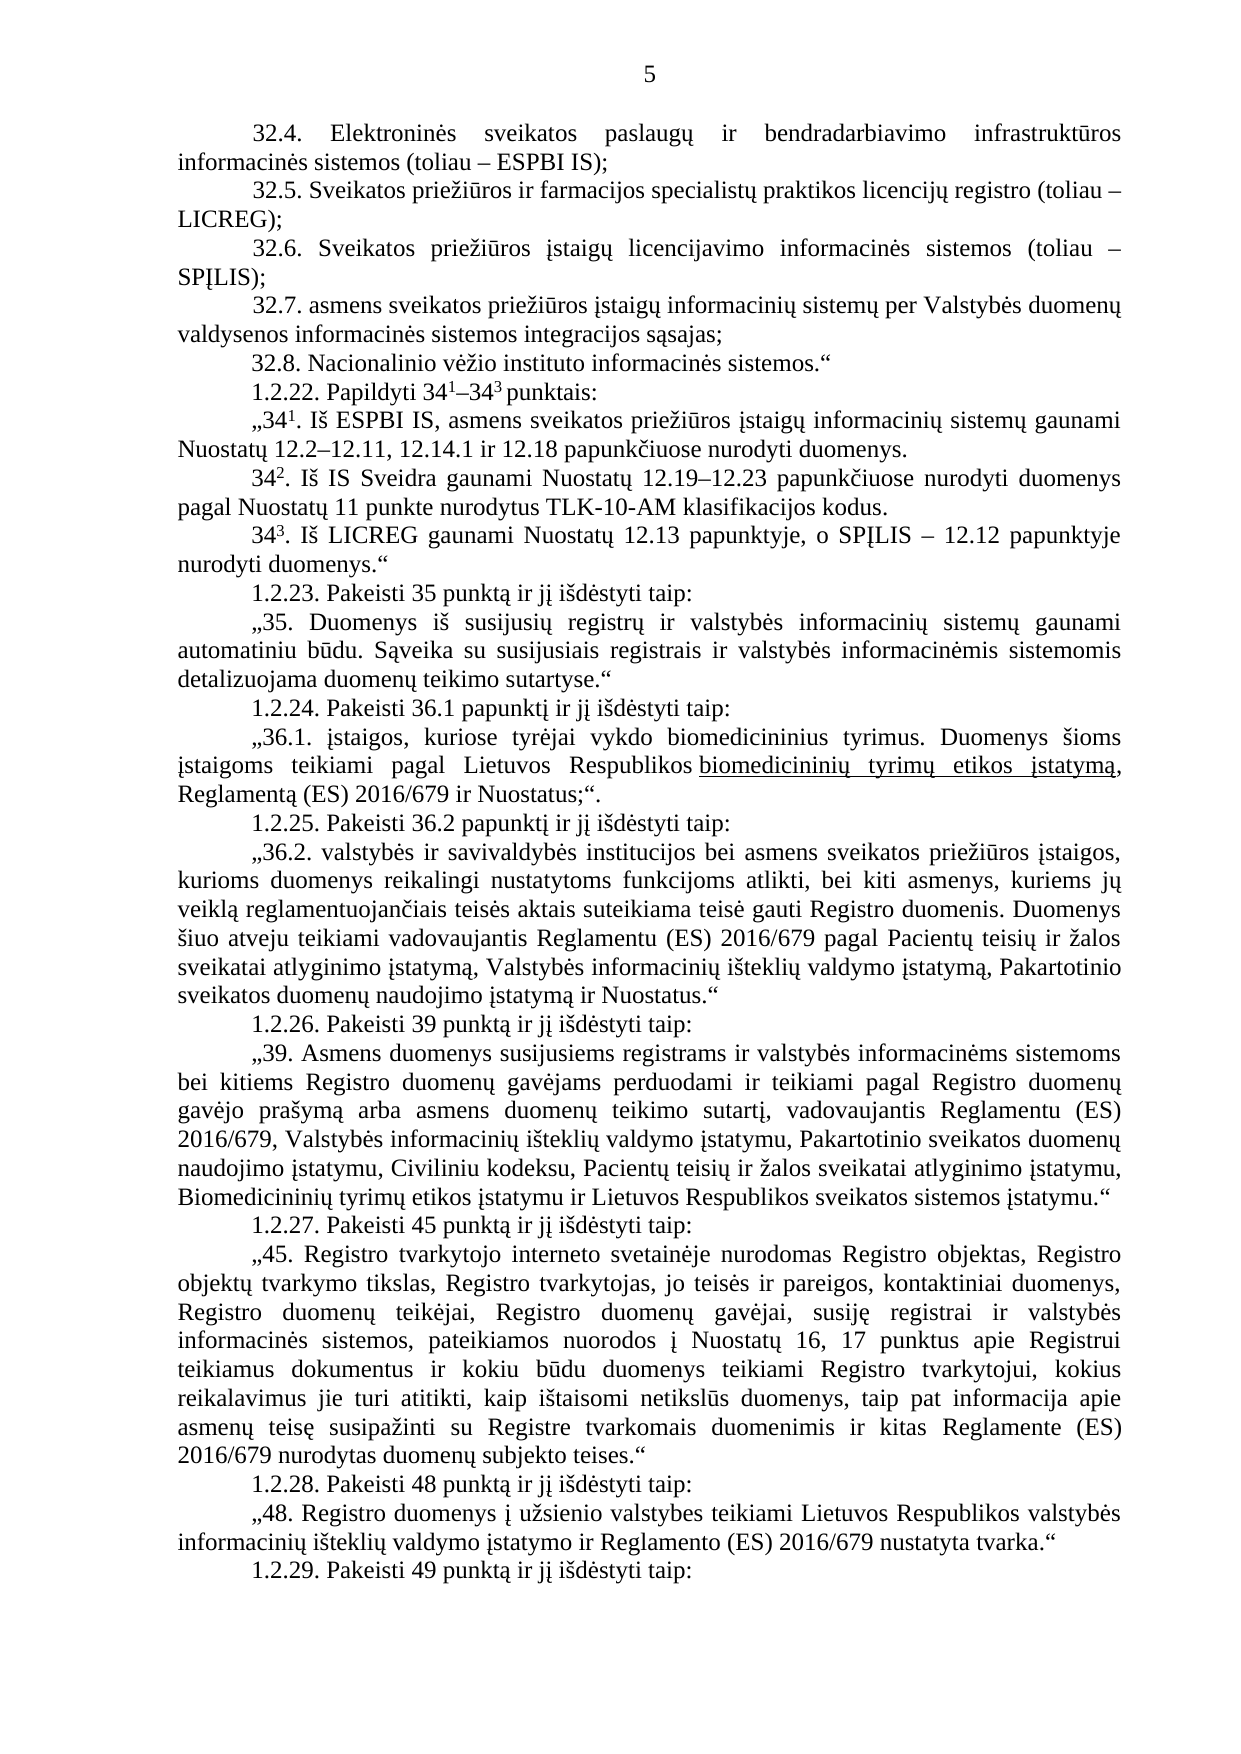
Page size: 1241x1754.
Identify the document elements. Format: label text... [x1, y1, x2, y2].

text 1.2.23. Pakeisti 35 punktą ir jį išdėstyti taip: [177, 578, 1122, 607]
text 32.5. Sveikatos priežiūros ir farmacijos specialistų praktikos licencijų registro (toliau – LICREG); [177, 176, 1122, 233]
text 32.8. Nacionalinio vėžio instituto informacinės sistemos.“ [177, 348, 1122, 377]
text „39. Asmens duomenys susijusiems registrams ir valstybės informacinėms sistemoms bei kitiems Registro duomenų gavėjams perduodami ir teikiami pagal Registro duomenų gavėjo prašymą arba asmens duomenų teikimo sutartį, vadovaujantis Reglamentu (ES) 2016/679, Valstybės informacinių išteklių valdymo įstatymu, Pakartotinio sveikatos duomenų naudojimo įstatymu, Civiliniu kodeksu, Pacientų teisių ir žalos sveikatai atlyginimo įstatymu, Biomedicininių tyrimų etikos įstatymu ir Lietuvos Respublikos sveikatos sistemos įstatymu.“ [177, 1038, 1122, 1211]
text „45. Registro tvarkytojo interneto svetainėje nurodomas Registro objektas, Registro objektų tvarkymo tikslas, Registro tvarkytojas, jo teisės ir pareigos, kontaktiniai duomenys, Registro duomenų teikėjai, Registro duomenų gavėjai, susiję registrai ir valstybės informacinės sistemos, pateikiamos nuorodos į Nuostatų 16, 17 punktus apie Registrui teikiamus dokumentus ir kokiu būdu duomenys teikiami Registro tvarkytojui, kokius reikalavimus jie turi atitikti, kaip ištaisomi netikslūs duomenys, taip pat informacija apie asmenų teisę susipažinti su Registre tvarkomais duomenimis ir kitas Reglamente (ES) 2016/679 nurodytas duomenų subjekto teises.“ [177, 1239, 1122, 1469]
text „48. Registro duomenys į užsienio valstybes teikiami Lietuvos Respublikos valstybės informacinių išteklių valdymo įstatymo ir Reglamento (ES) 2016/679 nustatyta tvarka.“ [177, 1498, 1122, 1556]
text 1.2.29. Pakeisti 49 punktą ir jį išdėstyti taip: [177, 1556, 1122, 1584]
text „36.2. valstybės ir savivaldybės institucijos bei asmens sveikatos priežiūros įstaigos, kurioms duomenys reikalingi nustatytoms funkcijoms atlikti, bei kiti asmenys, kuriems jų veiklą reglamentuojančiais teisės aktais suteikiama teisė gauti Registro duomenis. Duomenys šiuo atveju teikiami vadovaujantis Reglamentu (ES) 2016/679 pagal Pacientų teisių ir žalos sveikatai atlyginimo įstatymą, Valstybės informacinių išteklių valdymo įstatymą, Pakartotinio sveikatos duomenų naudojimo įstatymą ir Nuostatus.“ [177, 837, 1122, 1009]
text 1.2.25. Pakeisti 36.2 papunktį ir jį išdėstyti taip: [177, 808, 1122, 837]
text 32.4. Elektroninės sveikatos paslaugų ir bendradarbiavimo infrastruktūros informacinės sistemos (toliau – ESPBI IS); [177, 118, 1122, 176]
text 32.7. asmens sveikatos priežiūros įstaigų informacinių sistemų per Valstybės duomenų valdysenos informacinės sistemos integracijos sąsajas; [177, 291, 1122, 348]
text 342. Iš IS Sveidra gaunami Nuostatų 12.19–12.23 papunkčiuose nurodyti duomenys pagal Nuostatų 11 punkte nurodytus TLK-10-AM klasifikacijos kodus. [177, 463, 1122, 521]
text 32.6. Sveikatos priežiūros įstaigų licencijavimo informacinės sistemos (toliau – SPĮLIS); [177, 233, 1122, 291]
text 1.2.24. Pakeisti 36.1 papunktį ir jį išdėstyti taip: [177, 693, 1122, 722]
text 1.2.22. Papildyti 341–343 punktais: [177, 377, 1122, 406]
text 1.2.27. Pakeisti 45 punktą ir jį išdėstyti taip: [177, 1211, 1122, 1239]
text „36.1. įstaigos, kuriose tyrėjai vykdo biomedicininius tyrimus. Duomenys šioms įstaigoms teikiami pagal Lietuvos Respublikos biomedicininių tyrimų etikos įstatymą, Reglamentą (ES) 2016/679 ir Nuostatus;“. [177, 722, 1122, 808]
text „341. Iš ESPBI IS, asmens sveikatos priežiūros įstaigų informacinių sistemų gaunami Nuostatų 12.2–12.11, 12.14.1 ir 12.18 papunkčiuose nurodyti duomenys. [177, 406, 1122, 463]
text „35. Duomenys iš susijusių registrų ir valstybės informacinių sistemų gaunami automatiniu būdu. Sąveika su susijusiais registrais ir valstybės informacinėmis sistemomis detalizuojama duomenų teikimo sutartyse.“ [177, 607, 1122, 693]
text 343. Iš LICREG gaunami Nuostatų 12.13 papunktyje, o SPĮLIS – 12.12 papunktyje nurodyti duomenys.“ [177, 521, 1122, 578]
text 1.2.26. Pakeisti 39 punktą ir jį išdėstyti taip: [177, 1009, 1122, 1038]
text 1.2.28. Pakeisti 48 punktą ir jį išdėstyti taip: [177, 1469, 1122, 1498]
